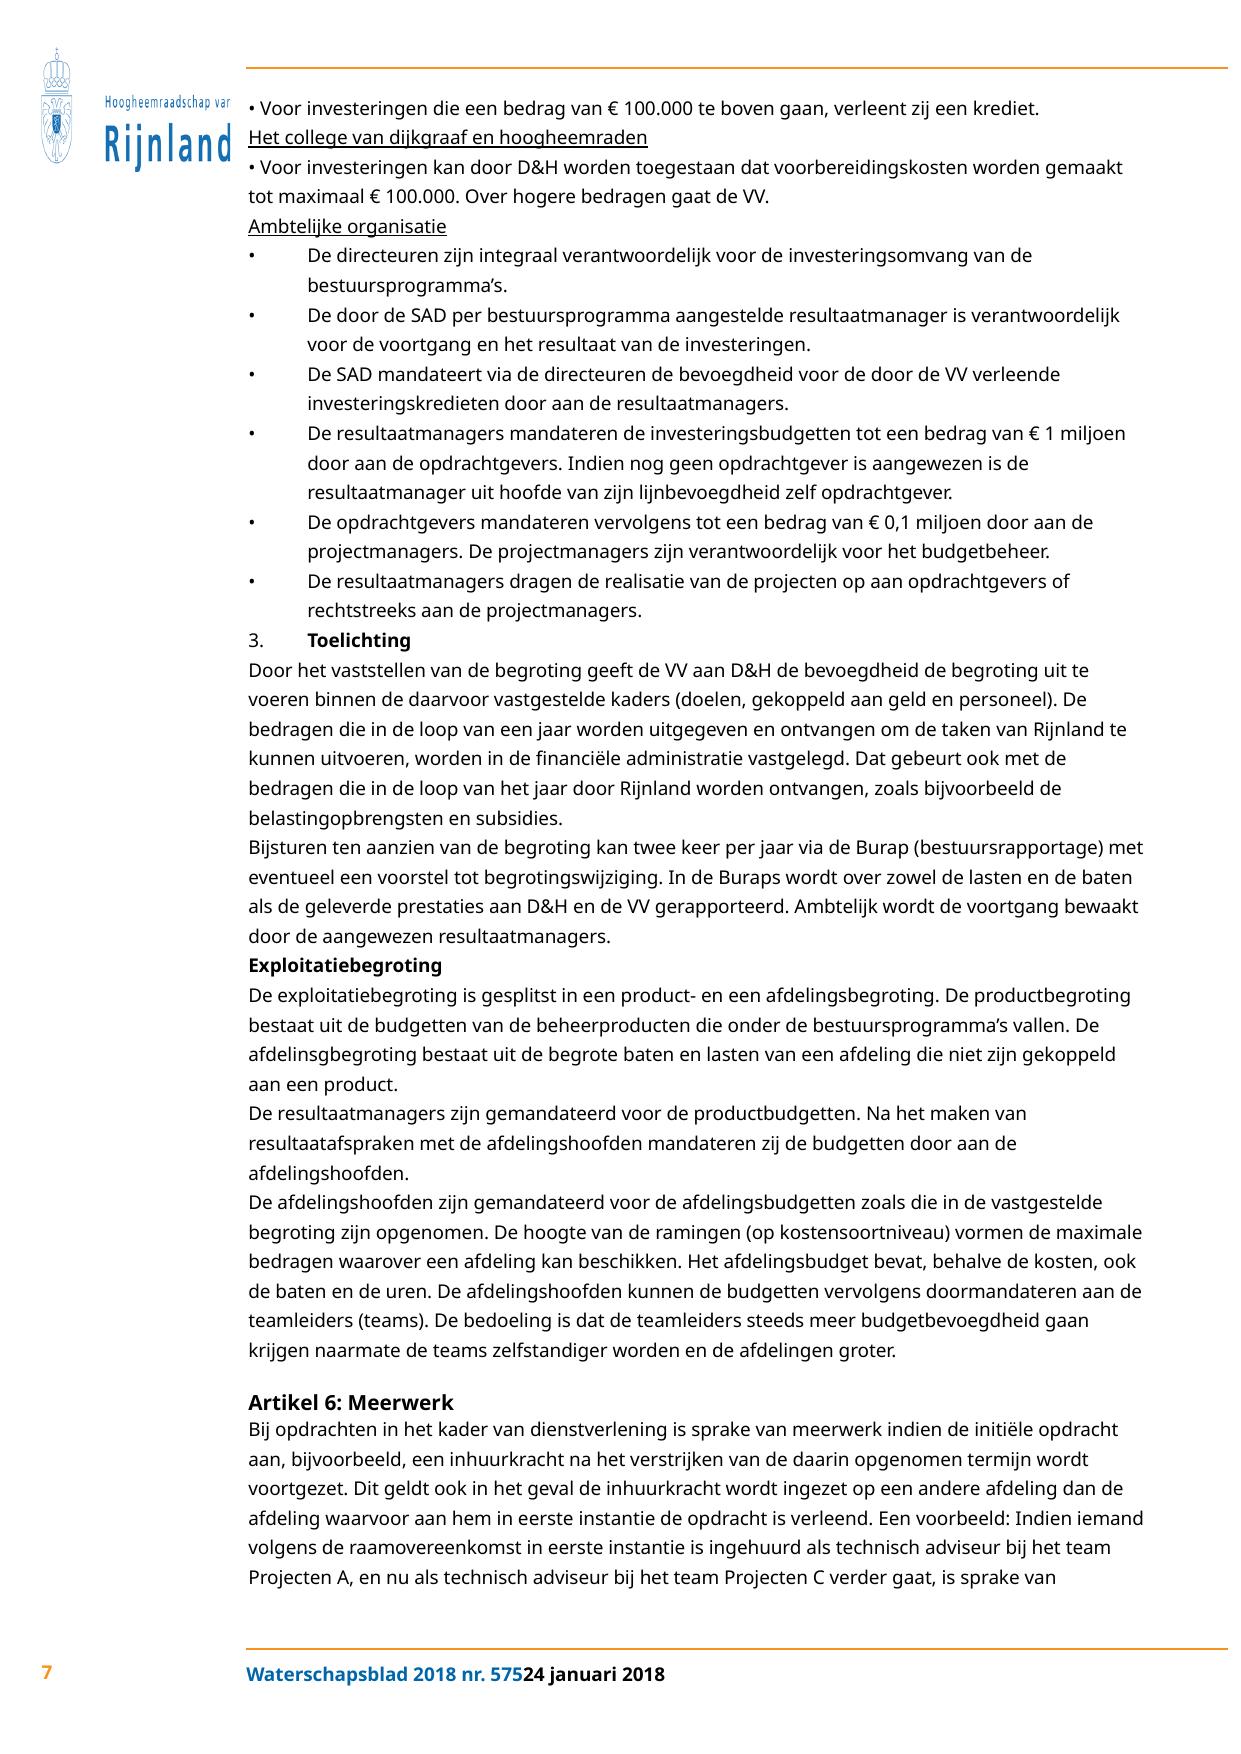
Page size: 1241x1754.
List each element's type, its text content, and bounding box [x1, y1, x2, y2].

text • Voor investeringen die een bedrag van € 100.000 te boven gaan, verleent zij een krediet. [248, 95, 1152, 121]
text Artikel 6: Meerwerk [248, 1388, 1152, 1416]
list De directeuren zijn integraal verantwoordelijk voor de investeringsomvang van de bestuursprogramma’s. [248, 243, 1152, 298]
text De resultaatmanagers zijn gemandateerd voor de productbudgetten. Na het maken van resultaatafspraken met de afdelingshoofden mandateren zij de budgetten door aan de afdelingshoofden. [248, 1101, 1152, 1186]
text Ambtelijke organisatie [248, 213, 1152, 239]
list De opdrachtgevers mandateren vervolgens tot een bedrag van € 0,1 miljoen door aan de projectmanagers. De projectmanagers zijn verantwoordelijk voor het budgetbeheer. [248, 509, 1152, 564]
list De SAD mandateert via de directeuren de bevoegdheid voor de door de VV verleende investeringskredieten door aan de resultaatmanagers. [248, 361, 1152, 416]
text Bijsturen ten aanzien van de begroting kan twee keer per jaar via de Burap (bestuursrapportage) met eventueel een voorstel tot begrotingswijziging. In de Buraps wordt over zowel de lasten en de baten als de geleverde prestaties aan D&H en de VV gerapporteerd. Ambtelijk wordt de voortgang bewaakt door de aangewezen resultaatmanagers. [248, 834, 1152, 949]
text • Voor investeringen kan door D&H worden toegestaan dat voorbereidingskosten worden gemaakt tot maximaal € 100.000. Over hogere bedragen gaat de VV. [248, 154, 1152, 209]
text De exploitatiebegroting is gesplitst in een product- en een afdelingsbegroting. De productbegroting bestaat uit de budgetten van de beheerproducten die onder de bestuursprogramma’s vallen. De afdelinsgbegroting bestaat uit de begrote baten en lasten van een afdeling die niet zijn gekoppeld aan een product. [248, 982, 1152, 1097]
list De door de SAD per bestuursprogramma aangestelde resultaatmanager is verantwoordelijk voor de voortgang en het resultaat van de investeringen. [248, 302, 1152, 357]
list Toelichting [248, 627, 1152, 653]
text Het college van dijkgraaf en hoogheemraden [248, 124, 1152, 150]
text Exploitatiebegroting [248, 953, 1152, 978]
text Door het vaststellen van de begroting geeft de VV aan D&H de bevoegdheid de begroting uit te voeren binnen de daarvoor vastgestelde kaders (doelen, gekoppeld aan geld en personeel). De bedragen die in de loop van een jaar worden uitgegeven en ontvangen om de taken van Rijnland te kunnen uitvoeren, worden in de financiële administratie vastgelegd. Dat gebeurt ook met de bedragen die in de loop van het jaar door Rijnland worden ontvangen, zoals bijvoorbeeld de belastingopbrengsten en subsidies. [248, 657, 1152, 831]
list De resultaatmanagers dragen de realisatie van de projecten op aan opdrachtgevers of rechtstreeks aan de projectmanagers. [248, 568, 1152, 623]
picture [41, 47, 231, 172]
text Bij opdrachten in het kader van dienstverlening is sprake van meerwerk indien de initiële opdracht aan, bijvoorbeeld, een inhuurkracht na het verstrijken van de daarin opgenomen termijn wordt voortgezet. Dit geldt ook in het geval de inhuurkracht wordt ingezet op een andere afdeling dan de afdeling waarvoor aan hem in eerste instantie de opdracht is verleend. Een voorbeeld: Indien iemand volgens de raamovereenkomst in eerste instantie is ingehuurd als technisch adviseur bij het team Projecten A, en nu als technisch adviseur bij het team Projecten C verder gaat, is sprake van [248, 1416, 1152, 1590]
text De afdelingshoofden zijn gemandateerd voor de afdelingsbudgetten zoals die in de vastgestelde begroting zijn opgenomen. De hoogte van de ramingen (op kostensoortniveau) vormen de maximale bedragen waarover een afdeling kan beschikken. Het afdelingsbudget bevat, behalve de kosten, ook de baten en de uren. De afdelingshoofden kunnen de budgetten vervolgens doormandateren aan de teamleiders (teams). De bedoeling is dat de teamleiders steeds meer budgetbevoegdheid gaan krijgen naarmate de teams zelfstandiger worden en de afdelingen groter. [248, 1189, 1152, 1363]
list De resultaatmanagers mandateren de investeringsbudgetten tot een bedrag van € 1 miljoen door aan de opdrachtgevers. Indien nog geen opdrachtgever is aangewezen is de resultaatmanager uit hoofde van zijn lijnbevoegdheid zelf opdrachtgever. [248, 420, 1152, 505]
